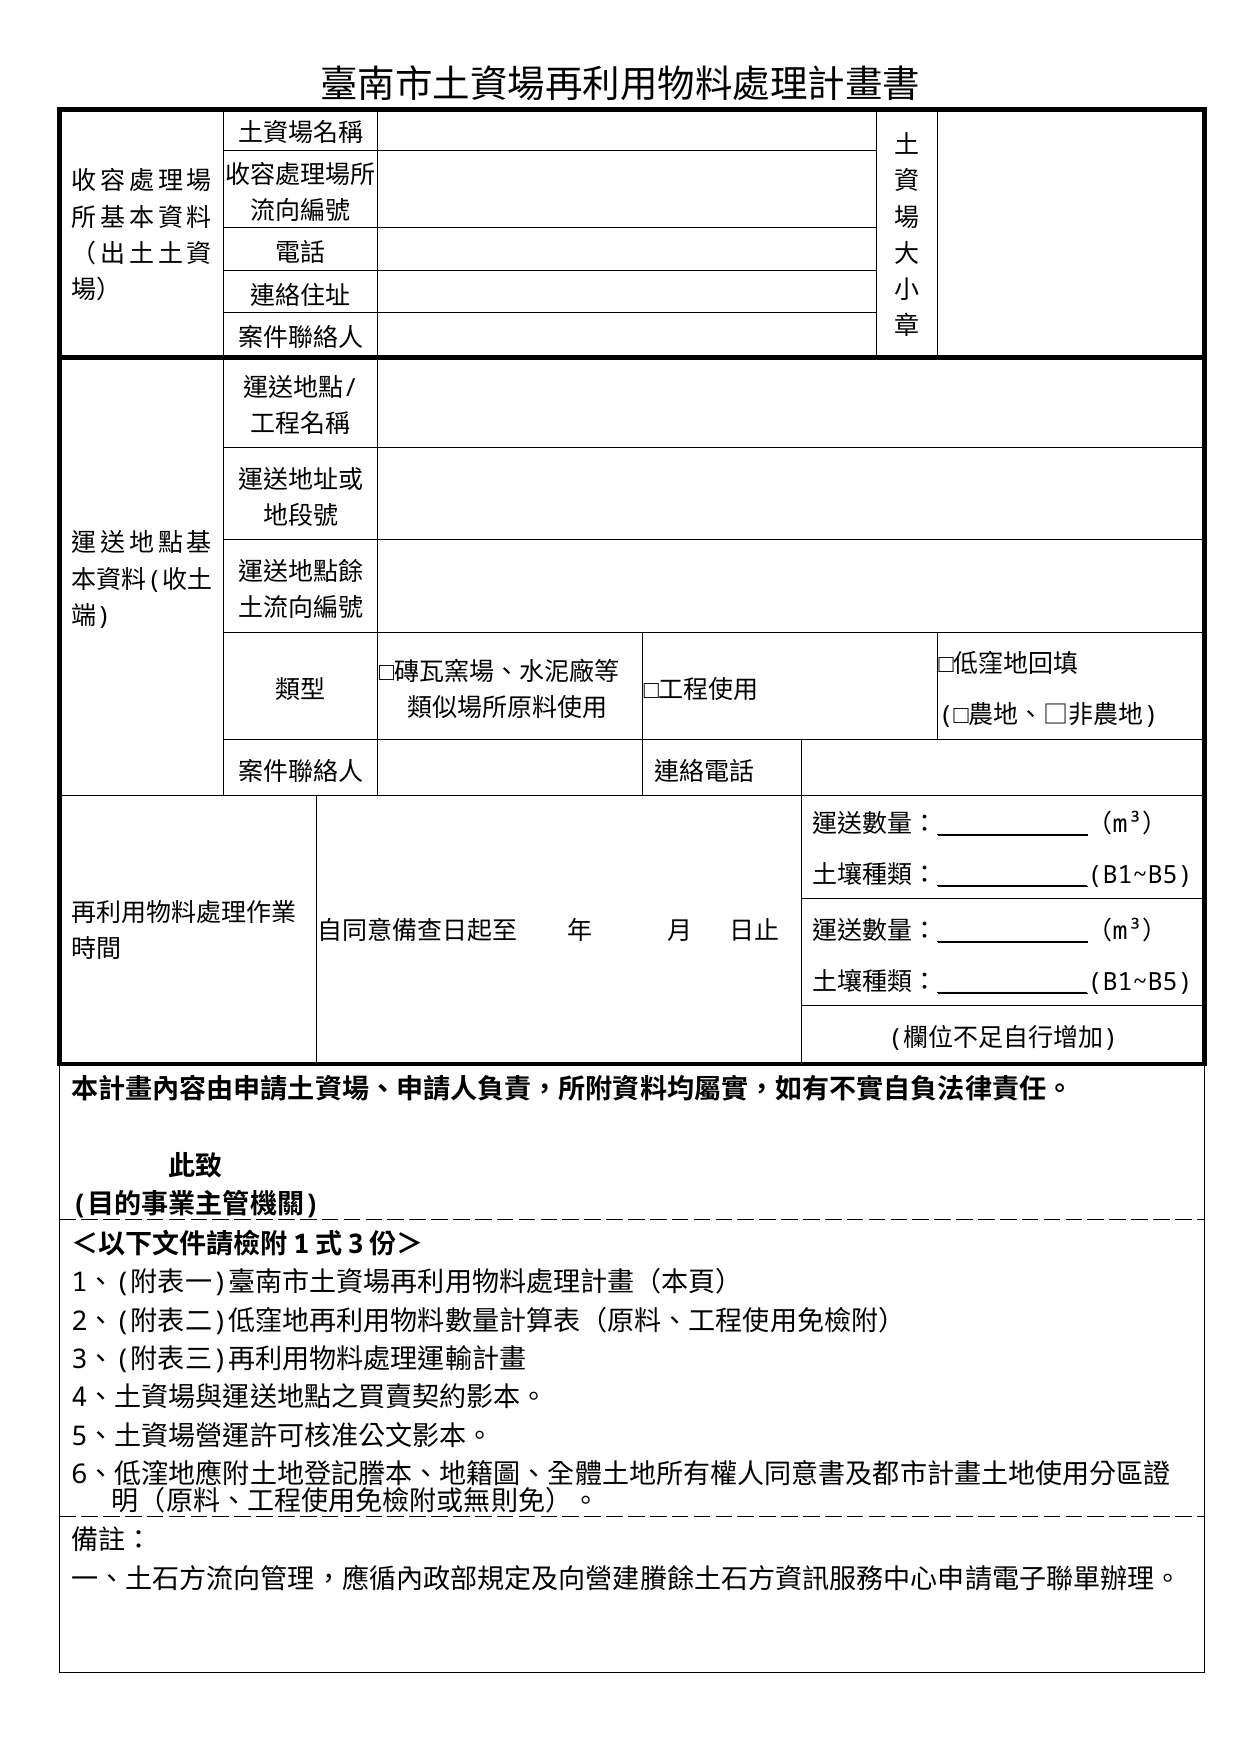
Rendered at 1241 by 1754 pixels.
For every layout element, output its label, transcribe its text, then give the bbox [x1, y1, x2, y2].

table_cell [378, 360, 1202, 447]
table_cell □工程使用 [643, 633, 937, 739]
table_cell 案件聯絡人 [224, 313, 377, 355]
table_cell [378, 313, 876, 355]
table_cell 連絡住址 [224, 271, 377, 312]
table_cell [378, 540, 1202, 632]
table_cell [378, 271, 876, 312]
table_cell 連絡電話 [643, 740, 801, 795]
table_cell 本計畫內容由申請土資場、申請人負責，所附資料均屬實，如有不實自負法律責任。 此致 (目的事業主管機關) [60, 1066, 1204, 1219]
table_cell 運送地點基本資料(收土端) [62, 360, 223, 795]
table_cell 備註： 一、土石方流向管理，應循內政部規定及向營建賸餘土石方資訊服務中心申請電子聯單辦理。 [60, 1516, 1204, 1672]
table_header 土資場大小章 [877, 112, 937, 355]
table_header 土資場名稱 [224, 112, 377, 150]
table_cell 電話 [224, 228, 377, 269]
table_cell (欄位不足自行增加) [802, 1006, 1202, 1061]
table_cell [378, 448, 1202, 539]
table_cell 再利用物料處理作業時間 [62, 796, 316, 1061]
table_cell [378, 228, 876, 269]
text 臺南市土資場再利用物料處理計畫書 [47, 59, 1193, 107]
table_cell [378, 740, 642, 795]
table_header [378, 112, 876, 150]
table_header 收容處理場所基本資料（出土土資場） [62, 112, 223, 355]
table_header [938, 112, 1202, 355]
table_cell [802, 740, 1202, 795]
table_cell 案件聯絡人 [224, 740, 377, 795]
table_cell 運送數量：＿＿＿＿＿＿（m³） 土壤種類：＿＿＿＿＿＿(B1~B5) [802, 899, 1202, 1005]
table_cell 運送地點餘土流向編號 [224, 540, 377, 632]
table_cell [378, 151, 876, 227]
table_cell 運送地址或地段號 [224, 448, 377, 539]
table_cell 運送數量：＿＿＿＿＿＿（m³） 土壤種類：＿＿＿＿＿＿(B1~B5) [802, 796, 1202, 898]
table_cell 類型 [224, 633, 377, 739]
table_cell ＜以下文件請檢附1式3份＞ 1、(附表一)臺南市土資場再利用物料處理計畫（本頁） 2、(附表二)低窪地再利用物料數量計算表（原料、工程使用免檢附） 3、(附表三)再利用物料處理運輸計畫 4、土資場與運送地點之買賣契約影本。 5、土資場營運許可核准公文影本。 6、低漥地應附土地登記謄本、地籍圖、全體土地所有權人同意書及都市計畫土地使用分區證明（原料、工程使用免檢附或無則免）。 [60, 1219, 1204, 1516]
table_cell □低窪地回填 (□農地、□非農地) [938, 633, 1202, 739]
table_cell 自同意備查日起至 年 月 日止 [317, 796, 801, 1061]
table_cell □磚瓦窯場、水泥廠等類似場所原料使用 [378, 633, 642, 739]
table_cell 運送地點/工程名稱 [224, 360, 377, 447]
table_cell 收容處理場所流向編號 [224, 151, 377, 227]
